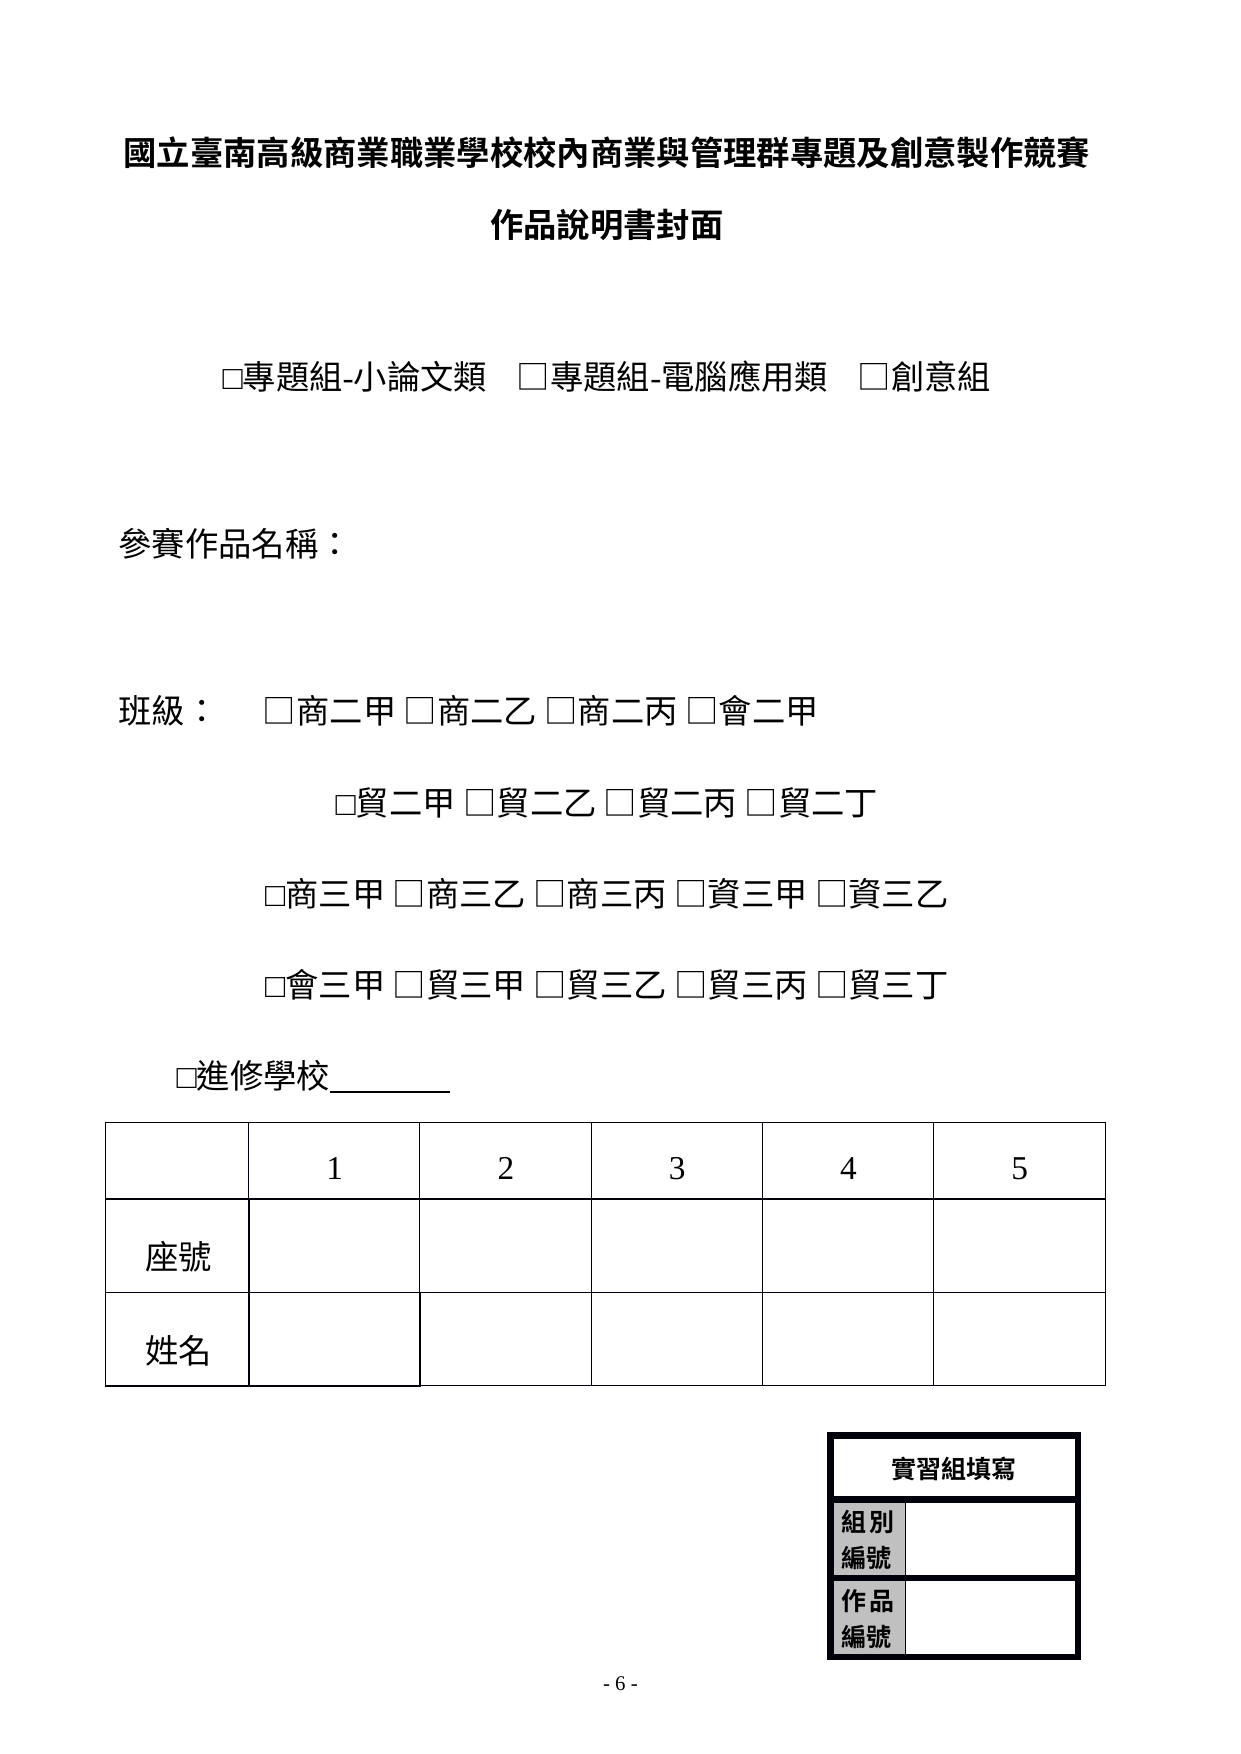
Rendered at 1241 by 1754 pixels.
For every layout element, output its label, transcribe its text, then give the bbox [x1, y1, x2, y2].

table_cell [592, 1293, 762, 1385]
text □專題組-小論文類 □專題組-電腦應用類 □創意組 [118, 351, 1095, 399]
table_header [106, 1123, 248, 1198]
table_cell [934, 1293, 1105, 1385]
table_cell 組別編號 [834, 1503, 905, 1575]
text □進修學校 [118, 1049, 1095, 1098]
table_header 2 [420, 1123, 591, 1198]
text 班級： □商二甲 □商二乙 □商二丙 □會二甲 [118, 685, 1095, 733]
table_cell [763, 1293, 933, 1385]
text 作品說明書封面 [118, 199, 1095, 247]
table_cell [592, 1200, 762, 1292]
text □會三甲 □貿三甲 □貿三乙 □貿三丙 □貿三丁 [118, 958, 1095, 1007]
table_header 4 [763, 1123, 933, 1198]
table_cell [906, 1581, 1075, 1654]
table_cell 座號 [106, 1200, 248, 1292]
table_cell [250, 1293, 419, 1385]
table_header 1 [249, 1123, 419, 1198]
text □貿二甲 □貿二乙 □貿二丙 □貿二丁 [118, 776, 1095, 824]
text □商三甲 □商三乙 □商三丙 □資三甲 □資三乙 [118, 867, 1095, 916]
table_header 3 [592, 1123, 762, 1198]
text 國立臺南高級商業職業學校校內商業與管理群專題及創意製作競賽 [118, 127, 1095, 175]
table_cell [421, 1293, 591, 1385]
table_cell 姓名 [106, 1293, 248, 1385]
table_header 實習組填寫 [834, 1439, 1075, 1496]
table_header 5 [934, 1123, 1105, 1198]
table_cell [906, 1503, 1075, 1575]
text 參賽作品名稱： [118, 518, 1095, 566]
table_cell [934, 1200, 1105, 1292]
table_cell [420, 1200, 591, 1292]
table_cell [763, 1200, 933, 1292]
table_cell [250, 1200, 419, 1292]
table_cell 作品編號 [834, 1581, 905, 1654]
